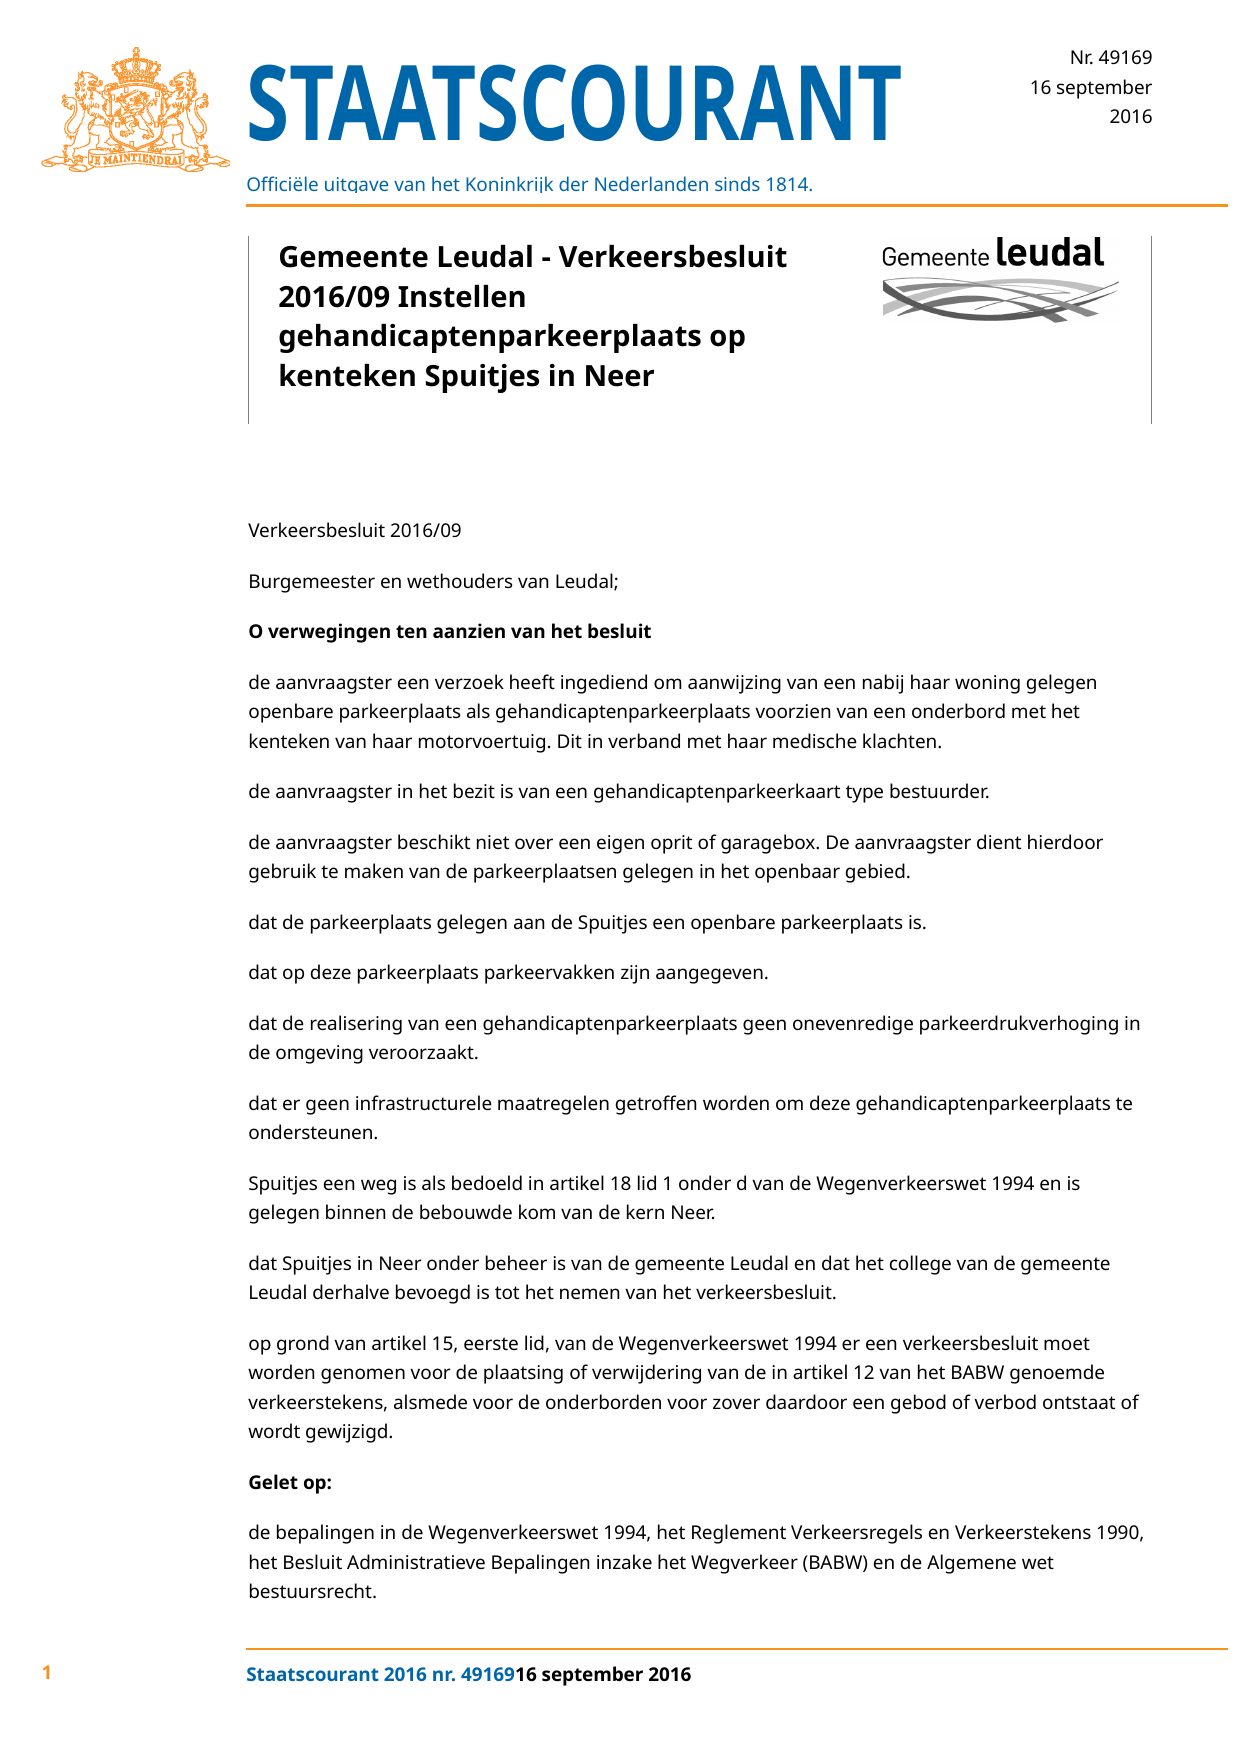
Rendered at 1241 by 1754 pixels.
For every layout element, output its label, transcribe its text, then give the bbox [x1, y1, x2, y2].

table_header [850, 323, 1151, 424]
text dat de parkeerplaats gelegen aan de Spuitjes een openbare parkeerplaats is. [248, 909, 1152, 935]
text dat de realisering van een gehandicaptenparkeerplaats geen onevenredige parkeerdrukverhoging in de omgeving veroorzaakt. [248, 1010, 1152, 1065]
text Burgemeester en wethouders van Leudal; [248, 568, 1152, 594]
picture [882, 236, 1119, 323]
text Spuitjes een weg is als bedoeld in artikel 18 lid 1 onder d van de Wegenverkeerswet 1994 en is gelegen binnen de bebouwde kom van de kern Neer. [248, 1170, 1152, 1225]
text dat er geen infrastructurele maatregelen getroffen worden om deze gehandicaptenparkeerplaats te ondersteunen. [248, 1090, 1152, 1145]
text Verkeersbesluit 2016/09 [248, 518, 1152, 543]
text O verwegingen ten aanzien van het besluit [248, 618, 1152, 644]
table_header [850, 236, 882, 322]
text dat Spuitjes in Neer onder beheer is van de gemeente Leudal en dat het college van de gemeente Leudal derhalve bevoegd is tot het nemen van het verkeersbesluit. [248, 1250, 1152, 1305]
text op grond van artikel 15, eerste lid, van de Wegenverkeerswet 1994 er een verkeersbesluit moet worden genomen voor de plaatsing of verwijdering van de in artikel 12 van het BABW genoemde verkeerstekens, alsmede voor de onderborden voor zover daardoor een gebod of verbod ontstaat of wordt gewijzigd. [248, 1330, 1152, 1444]
text de aanvraagster een verzoek heeft ingediend om aanwijzing van een nabij haar woning gelegen openbare parkeerplaats als gehandicaptenparkeerplaats voorzien van een onderbord met het kenteken van haar motorvoertuig. Dit in verband met haar medische klachten. [248, 669, 1152, 754]
text de bepalingen in de Wegenverkeerswet 1994, het Reglement Verkeersregels en Verkeerstekens 1990, het Besluit Administratieve Bepalingen inzake het Wegverkeer (BABW) en de Algemene wet bestuursrecht. [248, 1519, 1152, 1604]
text dat op deze parkeerplaats parkeervakken zijn aangegeven. [248, 959, 1152, 985]
picture [41, 47, 231, 172]
text Gelet op: [248, 1469, 1152, 1495]
text de aanvraagster in het bezit is van een gehandicaptenparkeerkaart type bestuurder. [248, 778, 1152, 804]
text de aanvraagster beschikt niet over een eigen oprit of garagebox. De aanvraagster dient hierdoor gebruik te maken van de parkeerplaatsen gelegen in het openbaar gebied. [248, 829, 1152, 884]
table_header [1119, 236, 1151, 322]
table_header Gemeente Leudal - Verkeersbesluit 2016/09 Instellen gehandicaptenparkeerplaats op kenteken Spuitjes in Neer [249, 236, 850, 424]
